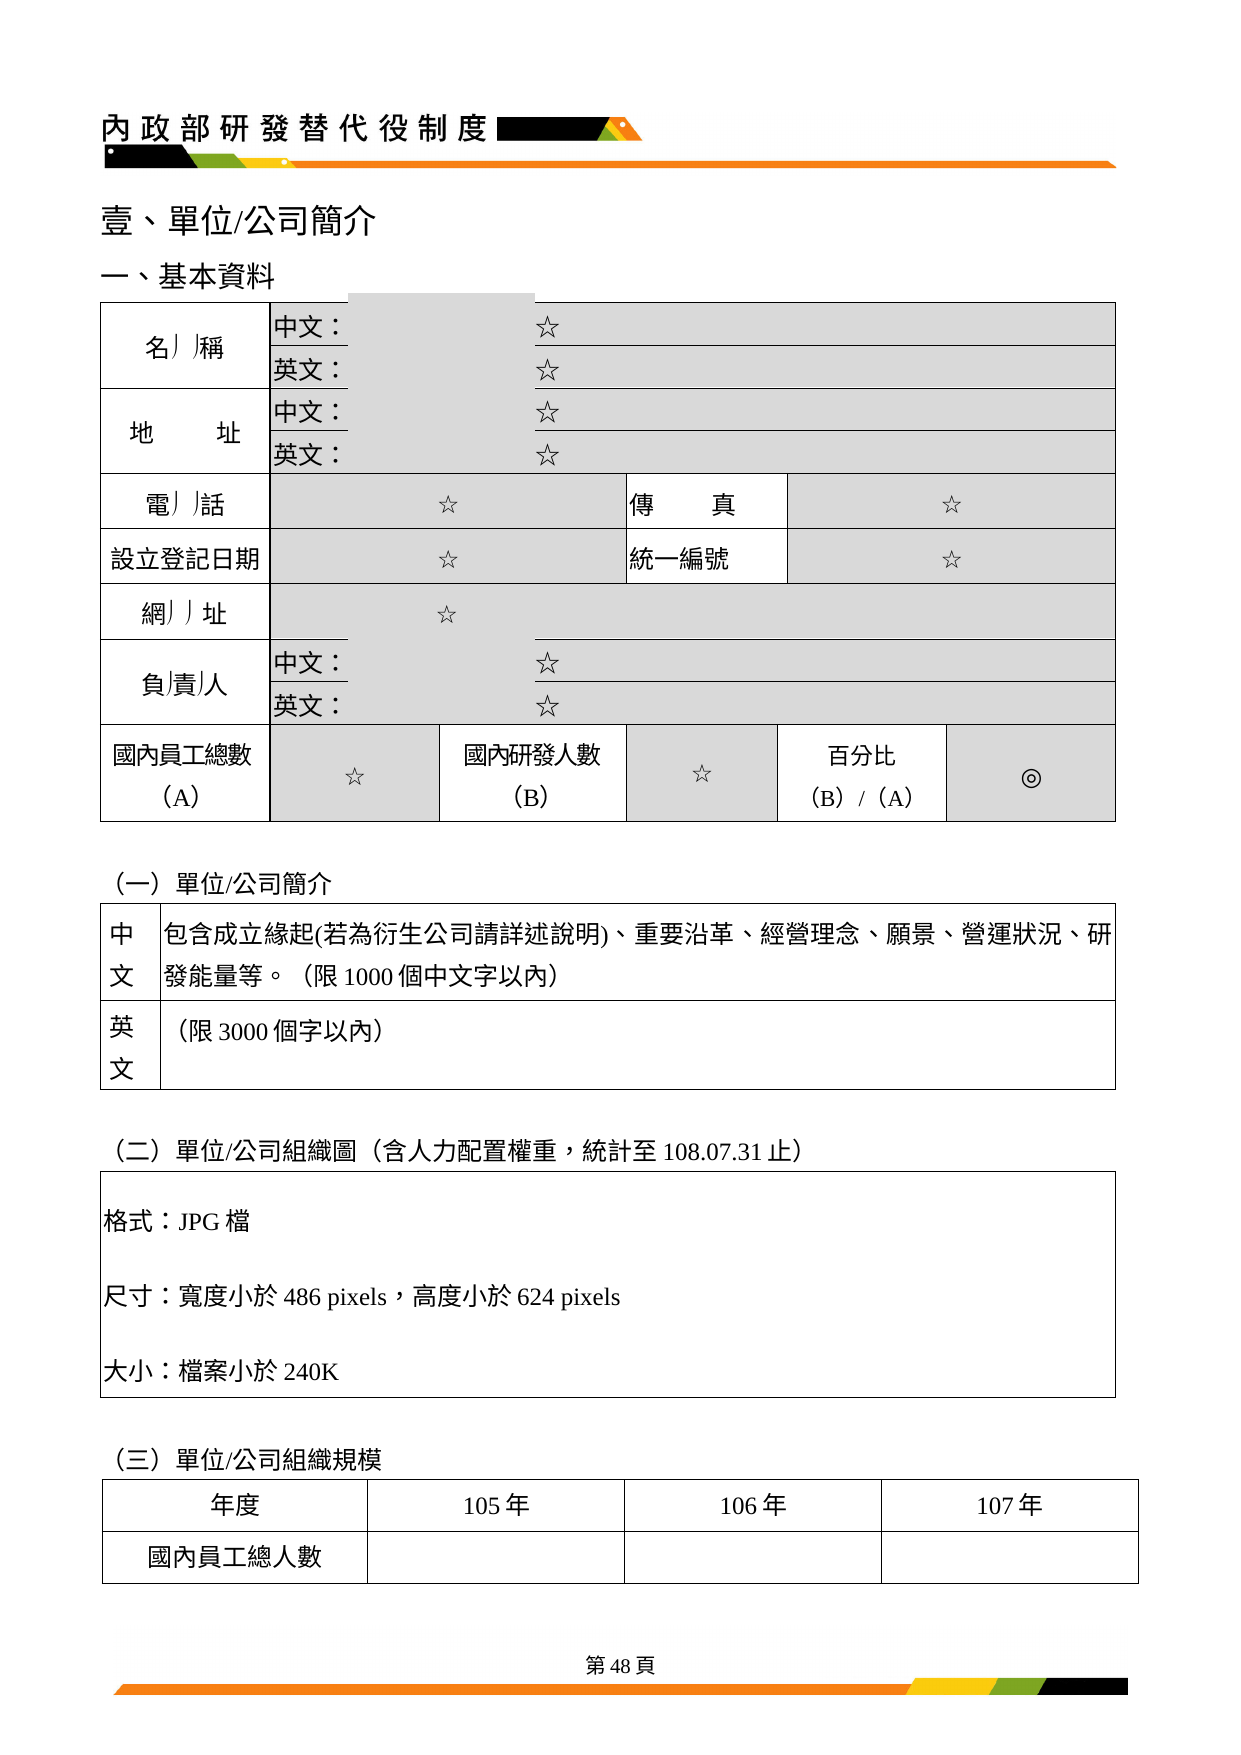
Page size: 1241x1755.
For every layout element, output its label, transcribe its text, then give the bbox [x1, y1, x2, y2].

text （二）單位/公司組織圖（含人力配置權重，統計至108.07.31止） [100, 1108, 1140, 1171]
text 壹、單位/公司簡介 [100, 200, 1140, 242]
table_cell ☆ [271, 584, 1115, 638]
table_cell 英文： ☆ [271, 346, 1115, 387]
table_header 格式：JPG檔 尺寸：寬度小於486 pixels，高度小於624 pixels 大小：檔案小於240K [101, 1172, 1115, 1397]
table_cell 傳 真 [627, 474, 787, 528]
table_header 105年 [368, 1480, 624, 1531]
table_cell 網  址 [101, 584, 269, 638]
table_cell 國內員工總數（A） [101, 725, 269, 821]
table_cell ☆ [271, 529, 626, 583]
table_header 包含成立緣起(若為衍生公司請詳述說明)、重要沿革、經營理念、願景、營運狀況、研發能量等。（限1000個中文字以內） [161, 904, 1115, 1000]
table_cell 國內員工總人數 [103, 1532, 367, 1582]
table_cell 統一編號 [627, 529, 787, 583]
table_cell ☆ [271, 474, 626, 528]
text （三）單位/公司組織規模 [100, 1417, 1140, 1479]
table_header 107年 [882, 1480, 1138, 1531]
table_cell 地 址 [101, 389, 269, 473]
table_cell 百分比（B）/（A） [778, 725, 946, 821]
table_header 中文： ☆ [271, 303, 1115, 345]
table_cell 負責人 [101, 640, 269, 724]
table_cell ◎ [947, 725, 1115, 821]
table_cell （限3000個字以內） [161, 1001, 1115, 1088]
table_header 106年 [625, 1480, 881, 1531]
table_cell 電 話 [101, 474, 269, 528]
table_cell 英文 [101, 1001, 160, 1088]
table_cell ☆ [788, 529, 1115, 583]
table_cell 英文： ☆ [271, 682, 1115, 724]
table_cell [368, 1532, 624, 1582]
table_header 年度 [103, 1480, 367, 1531]
text 一、基本資料 [100, 254, 1140, 296]
table_cell 英文： ☆ [271, 431, 1115, 473]
table_cell 中文： ☆ [271, 389, 1115, 430]
text （一）單位/公司簡介 [100, 841, 1140, 903]
table_cell ☆ [788, 474, 1115, 528]
table_cell [625, 1532, 881, 1582]
table_header 中文 [101, 904, 160, 1000]
table_cell 中文： ☆ [271, 640, 1115, 681]
table_cell 設立登記日期 [101, 529, 269, 583]
table_cell ☆ [627, 725, 777, 821]
table_cell [882, 1532, 1138, 1582]
table_cell 國內研發人數（B） [440, 725, 626, 821]
table_header 名 稱 [101, 303, 269, 387]
table_cell ☆ [271, 725, 439, 821]
